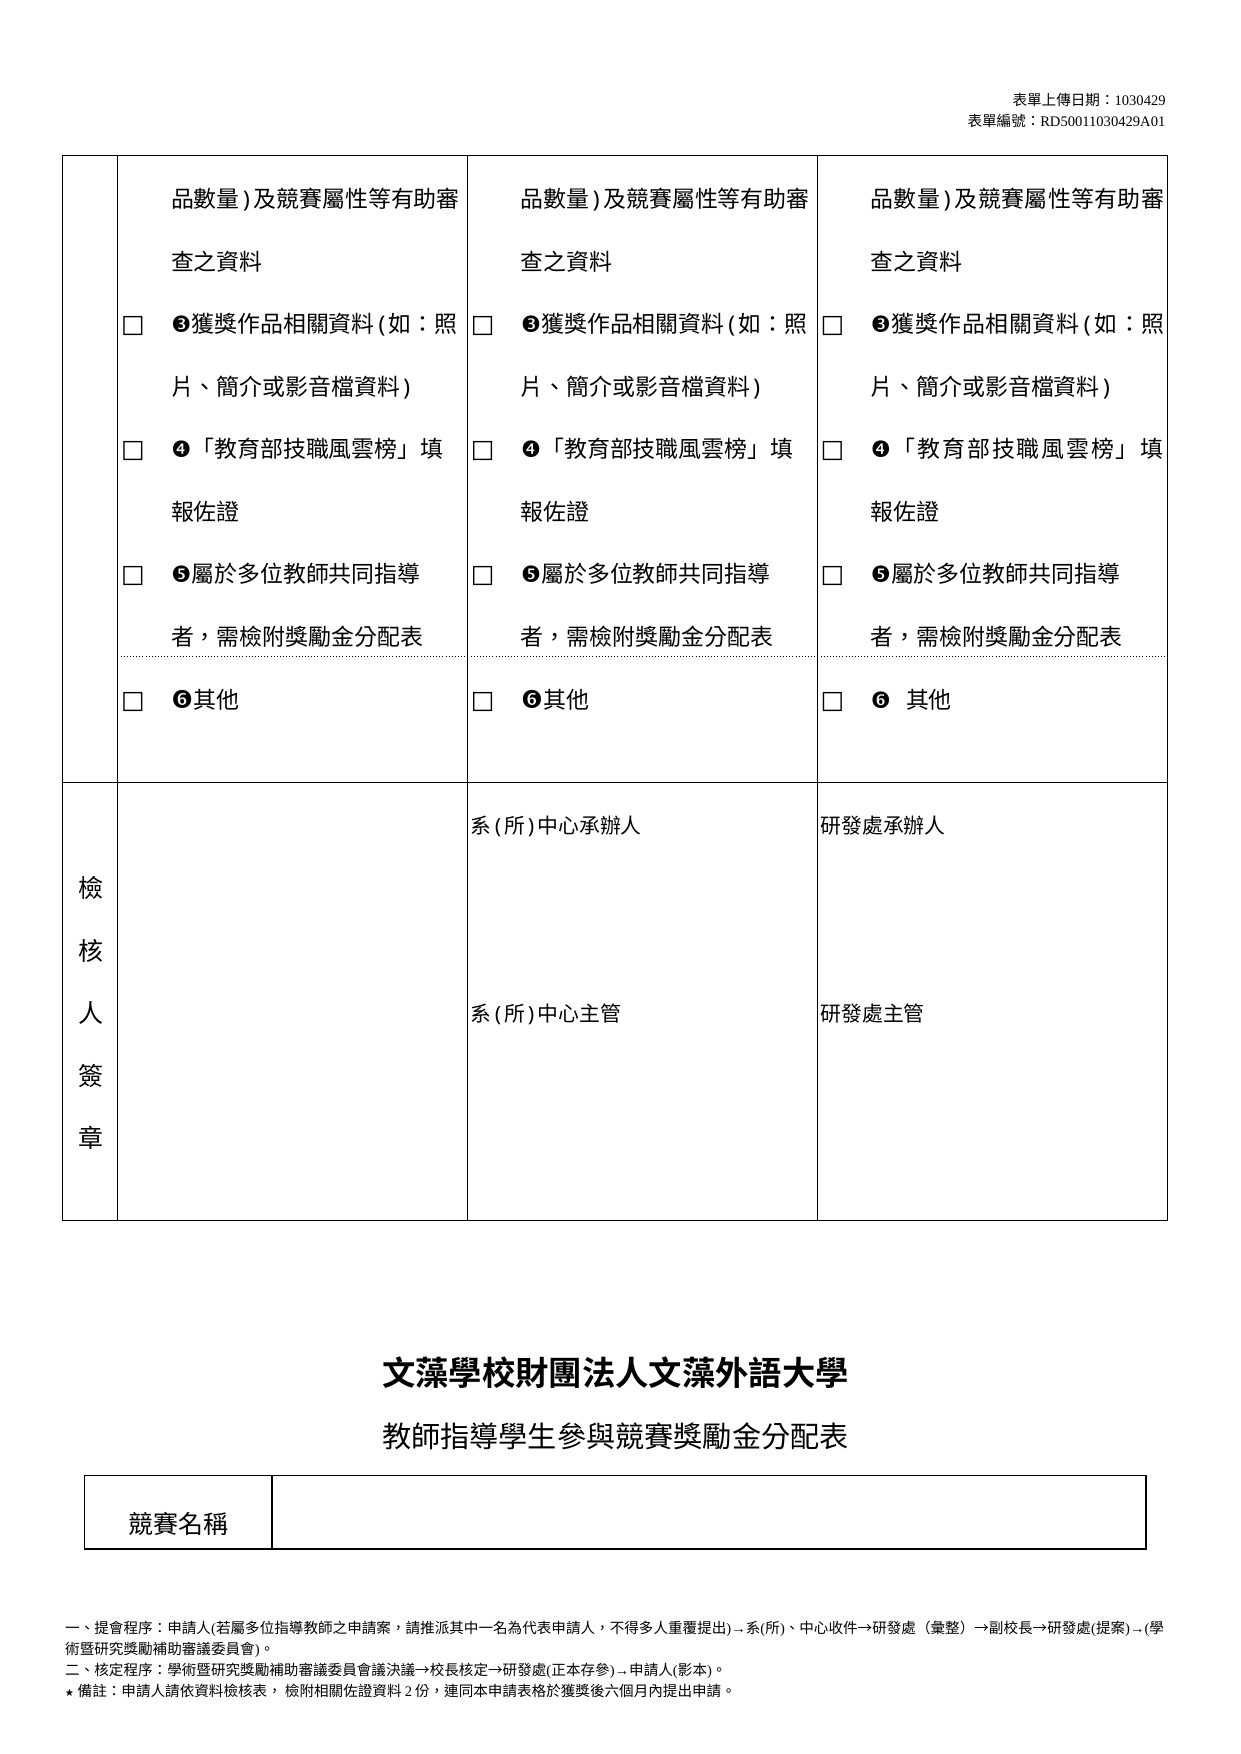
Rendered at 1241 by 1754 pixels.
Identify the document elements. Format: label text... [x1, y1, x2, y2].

table_cell [118, 783, 467, 1220]
table_header [273, 1476, 1145, 1548]
text 文藻學校財團法人文藻外語大學 [65, 1346, 1165, 1395]
table_cell 品數量)及競賽屬性等有助審查之資料 獲獎作品相關資料(如：照片、簡介或影音檔資料) 「教育部技職風雲榜」填報佐證 屬於多位教師共同指導者，需檢附獎勵金分配表 [818, 156, 1167, 656]
table_header 競賽名稱 [85, 1476, 271, 1548]
table_cell 檢核人簽章 [63, 783, 117, 1220]
table_cell 研發處承辦人 研發處主管 [818, 783, 1167, 1220]
table_cell 附件資料檢核(依下列順序編號、擺放並以長尾夾夾於左側)： 教師指導實績證明(足以證明確為該獲獎隊伍或作品之指導老師文件)、得獎證明或領獎實證等相關資料 競賽辦法、參賽隊數(或作品數量)及競賽屬性等有助審查之資料 獲獎作品相關資料(如：照片、簡介或影音檔資料) 「教育部技職風雲榜」填報佐證 屬於多位教師共同指導者，需檢附獎勵金分配表 [118, 156, 467, 656]
table_cell  其他 [818, 656, 1167, 782]
text 教師指導學生參與競賽獎勵金分配表 [65, 1413, 1165, 1456]
table_cell 品數量)及競賽屬性等有助審查之資料 獲獎作品相關資料(如：照片、簡介或影音檔資料) 「教育部技職風雲榜」填報佐證 屬於多位教師共同指導者，需檢附獎勵金分配表 [468, 156, 817, 656]
table_cell 其他 [118, 656, 467, 782]
table_cell 其他 [468, 656, 817, 782]
table_cell [63, 156, 117, 782]
table_cell 系(所)中心承辦人 系(所)中心主管 [468, 783, 817, 1220]
